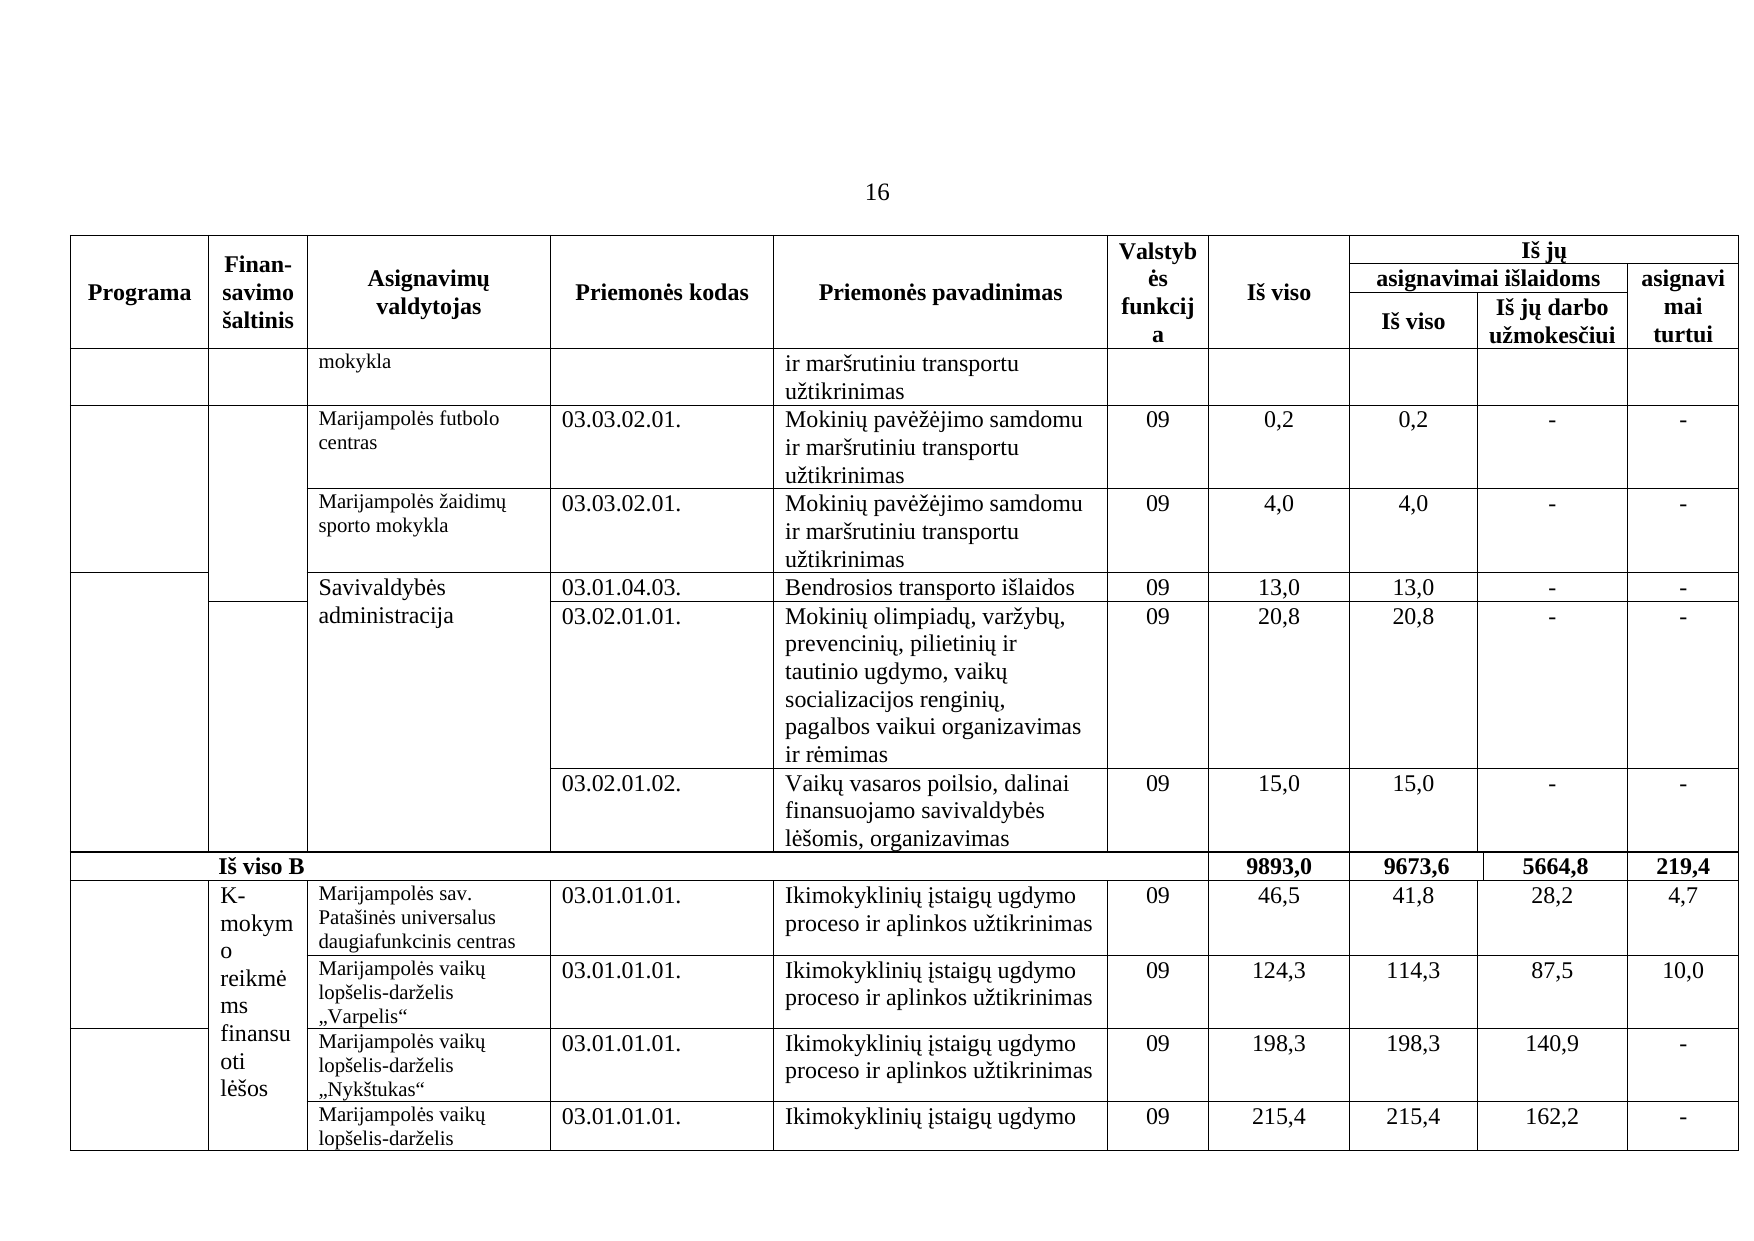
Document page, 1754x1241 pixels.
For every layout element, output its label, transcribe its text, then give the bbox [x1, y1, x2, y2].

table_cell [209, 602, 307, 851]
table_cell Mokinių olimpiadų, varžybų, prevencinių, pilietinių ir tautinio ugdymo, vaikų socializacijos renginių, pagalbos vaikui organizavimas ir rėmimas [774, 602, 1107, 767]
table_cell 5664,8 [1484, 853, 1627, 880]
table_cell 03.02.01.01. [551, 602, 773, 767]
table_cell Marijampolės sav. Patašinės universalus daugiafunkcinis centras [308, 881, 550, 954]
table_cell - [1478, 349, 1627, 404]
table_cell - [1478, 406, 1627, 488]
table_cell [551, 349, 773, 404]
table_cell Mokinių pavėžėjimo samdomu ir maršrutiniu transportu užtikrinimas [774, 489, 1107, 572]
table_cell Ikimokyklinių įstaigų ugdymo proceso ir aplinkos užtikrinimas [774, 881, 1107, 954]
table_cell asignavimai turtui įsigyti [1628, 264, 1738, 348]
table_cell 03.01.01.01. [551, 956, 773, 1028]
table_cell - [1628, 1102, 1738, 1150]
table_cell Iš jų darbo užmokesčiui [1478, 293, 1627, 348]
table_cell - [1628, 573, 1738, 601]
table_cell 198,3 [1350, 1029, 1477, 1101]
table_cell [71, 349, 208, 404]
table_cell 15,0 [1350, 769, 1477, 851]
table_cell [1209, 349, 1349, 404]
table_cell Bendrosios transporto išlaidos [774, 573, 1107, 601]
table_header Asignavimų valdytojas [308, 236, 550, 348]
table_cell - [1628, 769, 1738, 851]
table_cell 09 [1108, 406, 1208, 488]
table_cell 03.03.02.01. [551, 406, 773, 488]
table_cell - [1628, 602, 1738, 767]
table_cell 215,4 [1209, 1102, 1349, 1150]
table_cell [71, 488, 208, 572]
table_cell 0,2 [1350, 406, 1477, 488]
table_header Priemonės kodas [551, 236, 773, 348]
table_cell 03.01.01.01. [551, 1102, 773, 1150]
table_cell 09 [1108, 1029, 1208, 1101]
table_cell - [1628, 406, 1738, 488]
table_cell 15,0 [1209, 769, 1349, 851]
table_cell [71, 406, 208, 488]
table_cell 03.01.01.01. [551, 881, 773, 954]
table_cell Marijampolės vaikų lopšelis-darželis „Varpelis“ [308, 956, 550, 1028]
table_cell Vaikų vasaros poilsio, dalinai finansuojamo savivaldybės lėšomis, organizavimas [774, 769, 1107, 851]
table_cell 03.03.02.01. [551, 489, 773, 572]
table_cell Ikimokyklinių įstaigų ugdymo proceso ir aplinkos užtikrinimas [774, 1029, 1107, 1101]
table_cell mokykla [308, 349, 550, 404]
table_cell [71, 1029, 208, 1150]
table_cell 03.02.01.02. [551, 769, 773, 851]
table_cell 9673,6 [1350, 853, 1483, 880]
table_cell 09 [1108, 881, 1208, 954]
table_cell Iš viso B [71, 853, 1208, 880]
table_cell 4,0 [1209, 489, 1349, 572]
table_cell - [1628, 349, 1738, 404]
table_cell [209, 572, 307, 601]
table_cell 215,4 [1350, 1102, 1477, 1150]
table_cell asignavimai išlaidoms [1350, 264, 1627, 292]
table_cell [1108, 349, 1208, 404]
table_cell 20,8 [1350, 602, 1477, 767]
table_cell 4,7 [1628, 881, 1738, 954]
table_cell 114,3 [1350, 956, 1477, 1028]
table_cell K- mokymo reikmėms finansuoti lėšos [209, 881, 307, 1150]
table_cell - [1478, 489, 1627, 572]
table_header Valstybės funkcija [1108, 236, 1208, 348]
table_cell 46,5 [1209, 881, 1349, 954]
table_header Iš viso [1209, 236, 1349, 348]
table_cell 28,2 [1478, 881, 1627, 954]
table_cell 03.01.01.01. [551, 1029, 773, 1101]
table_cell 09 [1108, 573, 1208, 601]
table_cell ir maršrutiniu transportu užtikrinimas [774, 349, 1107, 404]
table_cell 162,2 [1478, 1102, 1627, 1150]
table_cell Marijampolės futbolo centras [308, 406, 550, 488]
table_cell - [1628, 1029, 1738, 1101]
table_cell [209, 406, 307, 488]
table_cell 41,8 [1350, 881, 1477, 954]
table_cell 4,0 [1350, 489, 1477, 572]
table_cell 13,0 [1209, 573, 1349, 601]
table_cell 219,4 [1628, 853, 1738, 880]
table_cell [71, 573, 208, 851]
table_header Finan-savimo šaltinis [209, 236, 307, 348]
table_cell Ikimokyklinių įstaigų ugdymo proceso ir aplinkos užtikrinimas [774, 956, 1107, 1028]
table_cell Marijampolės žaidimų sporto mokykla [308, 489, 550, 572]
table_cell Iš viso [1350, 293, 1477, 348]
table_cell 140,9 [1478, 1029, 1627, 1101]
table_cell 09 [1108, 489, 1208, 572]
table_cell [71, 955, 208, 1028]
table_cell 198,3 [1209, 1029, 1349, 1101]
table_cell - [1628, 489, 1738, 572]
table_cell 10,0 [1628, 956, 1738, 1028]
table_cell Ikimokyklinių įstaigų ugdymo [774, 1102, 1107, 1150]
table_cell 09 [1108, 602, 1208, 767]
table_cell [209, 349, 307, 404]
table_cell 09 [1108, 769, 1208, 851]
table_cell Marijampolės vaikų lopšelis-darželis „Nykštukas“ [308, 1029, 550, 1101]
table_cell 9893,0 [1209, 853, 1349, 880]
table_cell 09 [1108, 1102, 1208, 1150]
table_cell [209, 488, 307, 572]
table_cell - [1478, 769, 1627, 851]
table_cell Marijampolės vaikų lopšelis-darželis [308, 1102, 550, 1150]
table_cell 03.01.04.03. [551, 573, 773, 601]
table_cell Mokinių pavėžėjimo samdomu ir maršrutiniu transportu užtikrinimas [774, 406, 1107, 488]
table_header Priemonės pavadinimas [774, 236, 1107, 348]
table_header Programa [71, 236, 208, 348]
table_cell 0,2 [1209, 406, 1349, 488]
table_cell - [1478, 602, 1627, 767]
table_cell 20,8 [1209, 602, 1349, 767]
table_cell 09 [1108, 956, 1208, 1028]
table_cell - [1478, 573, 1627, 601]
table_cell [71, 881, 208, 954]
table_cell 124,3 [1209, 956, 1349, 1028]
table_cell 13,0 [1350, 573, 1477, 601]
table_cell Savivaldybės administracija [308, 573, 550, 851]
table_cell 87,5 [1478, 956, 1627, 1028]
table_header Iš jų [1350, 236, 1738, 263]
table_cell [1350, 349, 1477, 404]
